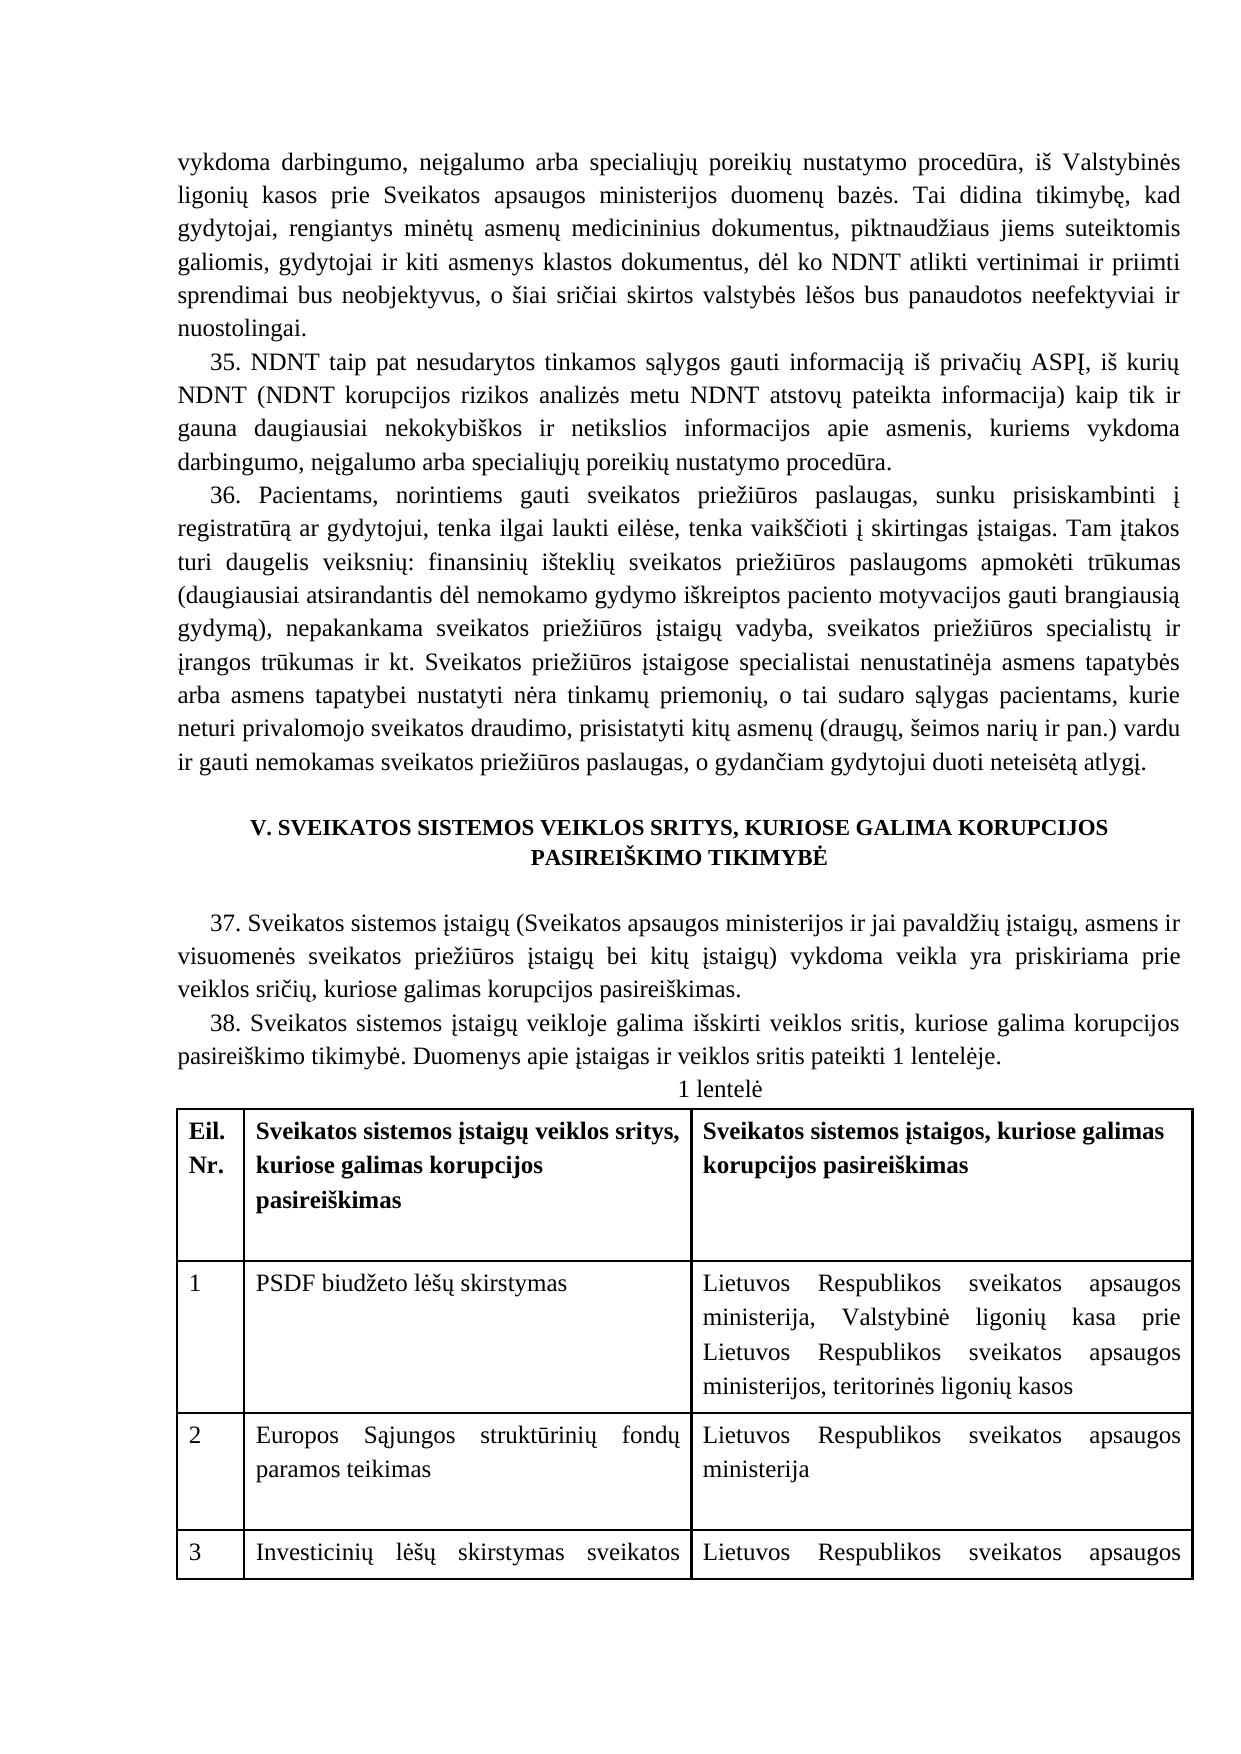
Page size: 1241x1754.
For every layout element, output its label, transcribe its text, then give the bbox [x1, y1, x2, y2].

table_cell PSDF biudžeto lėšų skirstymas [245, 1262, 690, 1412]
table_cell Lietuvos Respublikos sveikatos apsaugos ministerija [693, 1414, 1191, 1529]
text 36. Pacientams, norintiems gauti sveikatos priežiūros paslaugas, sunku prisiskambinti į registratūrą ar gydytojui, tenka ilgai laukti eilėse, tenka vaikščioti į skirtingas įstaigas. Tam įtakos turi daugelis veiksnių: finansinių išteklių sveikatos priežiūros paslaugoms apmokėti trūkumas (daugiausiai atsirandantis dėl nemokamo gydymo iškreiptos paciento motyvacijos gauti brangiausią gydymą), nepakankama sveikatos priežiūros įstaigų vadyba, sveikatos priežiūros specialistų ir įrangos trūkumas ir kt. Sveikatos priežiūros įstaigose specialistai nenustatinėja asmens tapatybės arba asmens tapatybei nustatyti nėra tinkamų priemonių, o tai sudaro sąlygas pacientams, kurie neturi privalomojo sveikatos draudimo, prisistatyti kitų asmenų (draugų, šeimos narių ir pan.) vardu ir gauti nemokamas sveikatos priežiūros paslaugas, o gydančiam gydytojui duoti neteisėtą atlygį. [177, 480, 1181, 776]
table_cell 1 [178, 1262, 243, 1412]
text 37. Sveikatos sistemos įstaigų (Sveikatos apsaugos ministerijos ir jai pavaldžių įstaigų, asmens ir visuomenės sveikatos priežiūros įstaigų bei kitų įstaigų) vykdoma veikla yra priskiriama prie veiklos sričių, kuriose galimas korupcijos pasireiškimas. [177, 908, 1181, 1003]
table_header Sveikatos sistemos įstaigos, kuriose galimas korupcijos pasireiškimas [693, 1110, 1191, 1260]
table_cell 2 [178, 1414, 243, 1529]
table_cell Lietuvos Respublikos sveikatos apsaugos [693, 1531, 1191, 1577]
table_cell Europos Sąjungos struktūrinių fondų paramos teikimas [245, 1414, 690, 1529]
text V. Sveikatos sistemos veiklos sritys, kuriose galima korupcijos pasireiškimo tikimybė [177, 813, 1181, 870]
text 1 lentelė [177, 1074, 1181, 1103]
table_cell Investicinių lėšų skirstymas sveikatos [245, 1531, 690, 1577]
table_header Eil. Nr. [178, 1110, 243, 1260]
table_cell 3 [178, 1531, 243, 1577]
text vykdoma darbingumo, neįgalumo arba specialiųjų poreikių nustatymo procedūra, iš Valstybinės ligonių kasos prie Sveikatos apsaugos ministerijos duomenų bazės. Tai didina tikimybę, kad gydytojai, rengiantys minėtų asmenų medicininius dokumentus, piktnaudžiaus jiems suteiktomis galiomis, gydytojai ir kiti asmenys klastos dokumentus, dėl ko NDNT atlikti vertinimai ir priimti sprendimai bus neobjektyvus, o šiai sričiai skirtos valstybės lėšos bus panaudotos neefektyviai ir nuostolingai. [177, 147, 1181, 342]
text 38. Sveikatos sistemos įstaigų veikloje galima išskirti veiklos sritis, kuriose galima korupcijos pasireiškimo tikimybė. Duomenys apie įstaigas ir veiklos sritis pateikti 1 lentelėje. [177, 1008, 1181, 1070]
table_cell Lietuvos Respublikos sveikatos apsaugos ministerija, Valstybinė ligonių kasa prie Lietuvos Respublikos sveikatos apsaugos ministerijos, teritorinės ligonių kasos [693, 1262, 1191, 1412]
table_header Sveikatos sistemos įstaigų veiklos sritys, kuriose galimas korupcijos pasireiškimas [245, 1110, 690, 1260]
text 35. NDNT taip pat nesudarytos tinkamos sąlygos gauti informaciją iš privačių ASPĮ, iš kurių NDNT (NDNT korupcijos rizikos analizės metu NDNT atstovų pateikta informacija) kaip tik ir gauna daugiausiai nekokybiškos ir netikslios informacijos apie asmenis, kuriems vykdoma darbingumo, neįgalumo arba specialiųjų poreikių nustatymo procedūra. [177, 347, 1181, 476]
